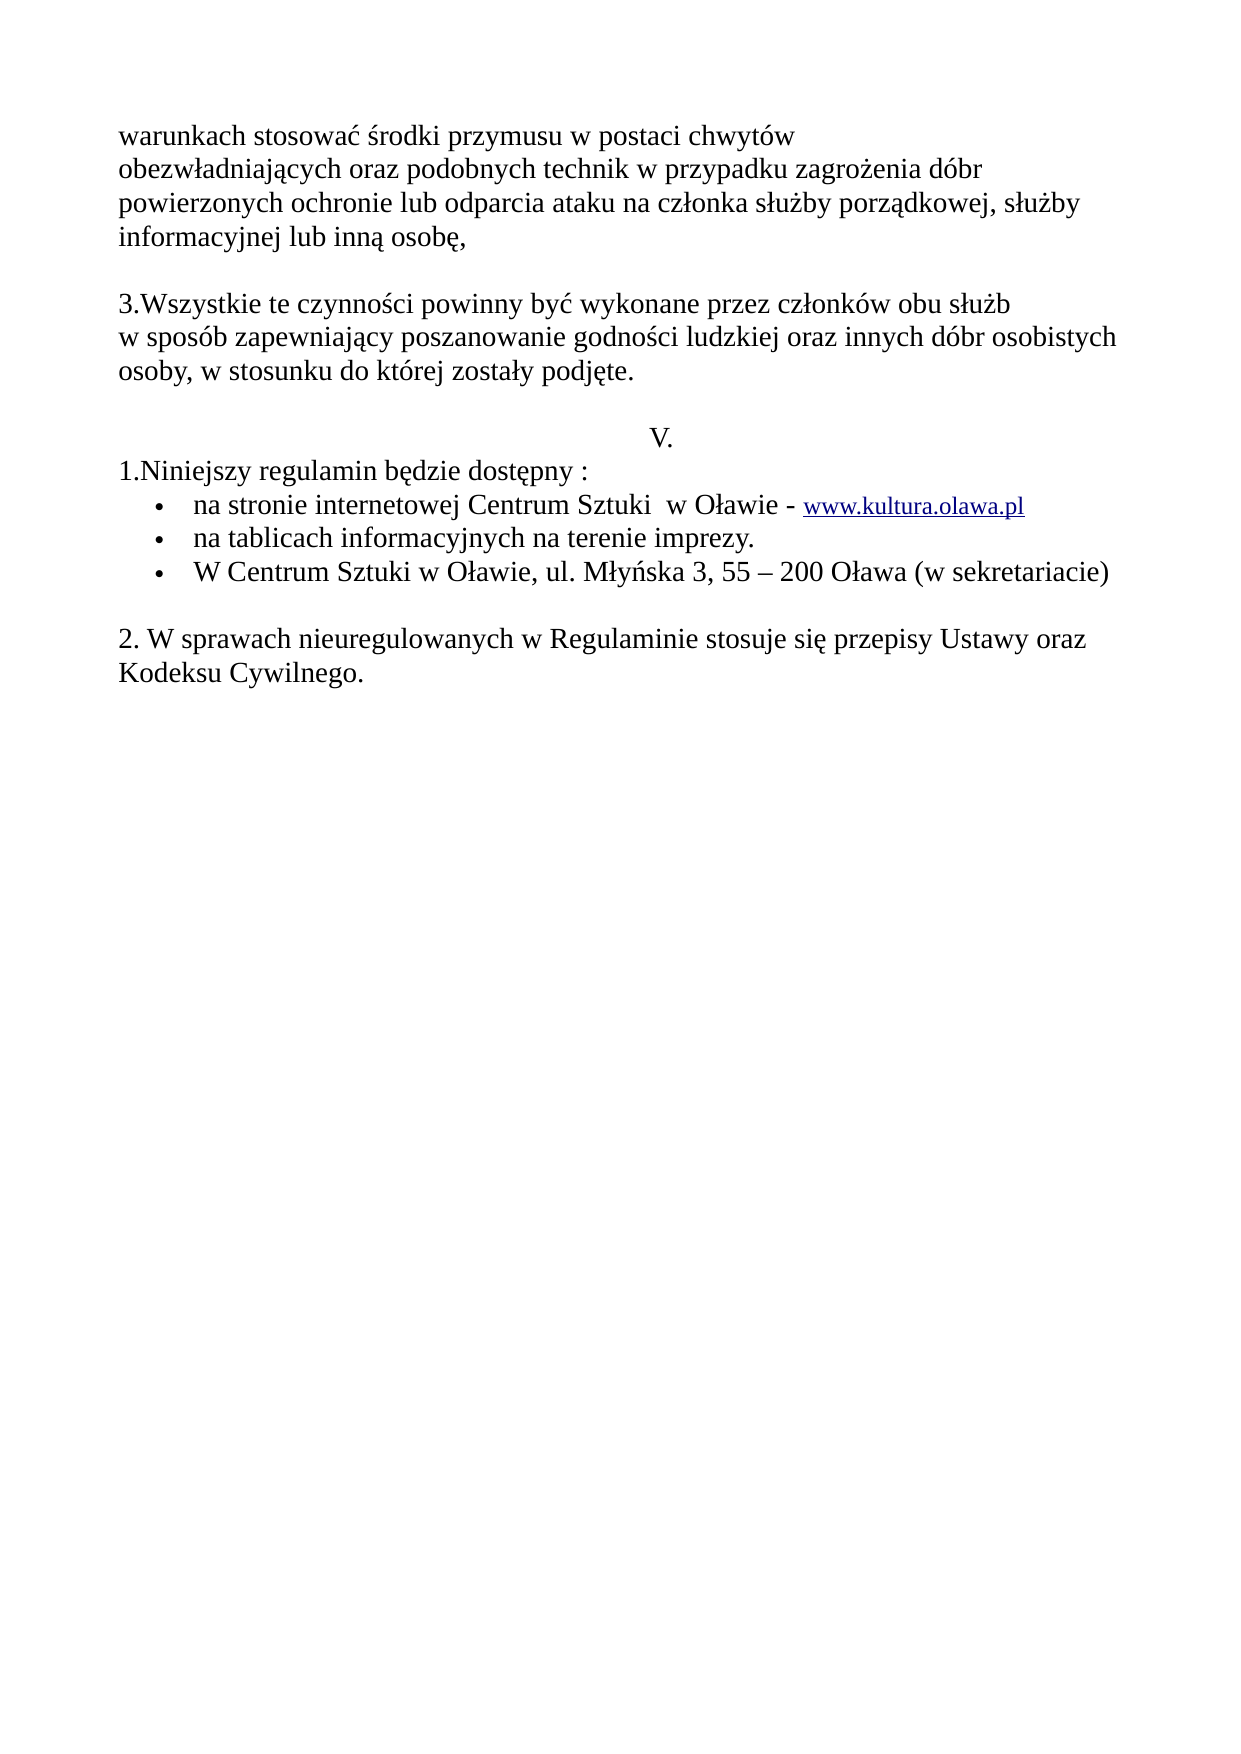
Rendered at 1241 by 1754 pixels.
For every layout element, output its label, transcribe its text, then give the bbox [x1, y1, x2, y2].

list warunkach stosować środki przymusu w postaci chwytów obezwładniających oraz podobnych technik w przypadku zagrożenia dóbr powierzonych ochronie lub odparcia ataku na członka służby porządkowej, służby informacyjnej lub inną osobę, [118, 118, 1122, 252]
list na stronie internetowej Centrum Sztuki w Oławie - www.kultura.olawa.pl [156, 487, 1122, 521]
text V. [200, 420, 1122, 453]
text 3.Wszystkie te czynności powinny być wykonane przez członków obu służb w sposób zapewniający poszanowanie godności ludzkiej oraz innych dóbr osobistych osoby, w stosunku do której zostały podjęte. [118, 286, 1122, 386]
list na tablicach informacyjnych na terenie imprezy. [156, 521, 1122, 554]
text 2. W sprawach nieuregulowanych w Regulaminie stosuje się przepisy Ustawy oraz Kodeksu Cywilnego. [118, 621, 1122, 688]
list W Centrum Sztuki w Oławie, ul. Młyńska 3, 55 – 200 Oława (w sekretariacie) [156, 554, 1122, 588]
text 1.Niniejszy regulamin będzie dostępny : [118, 453, 1122, 487]
